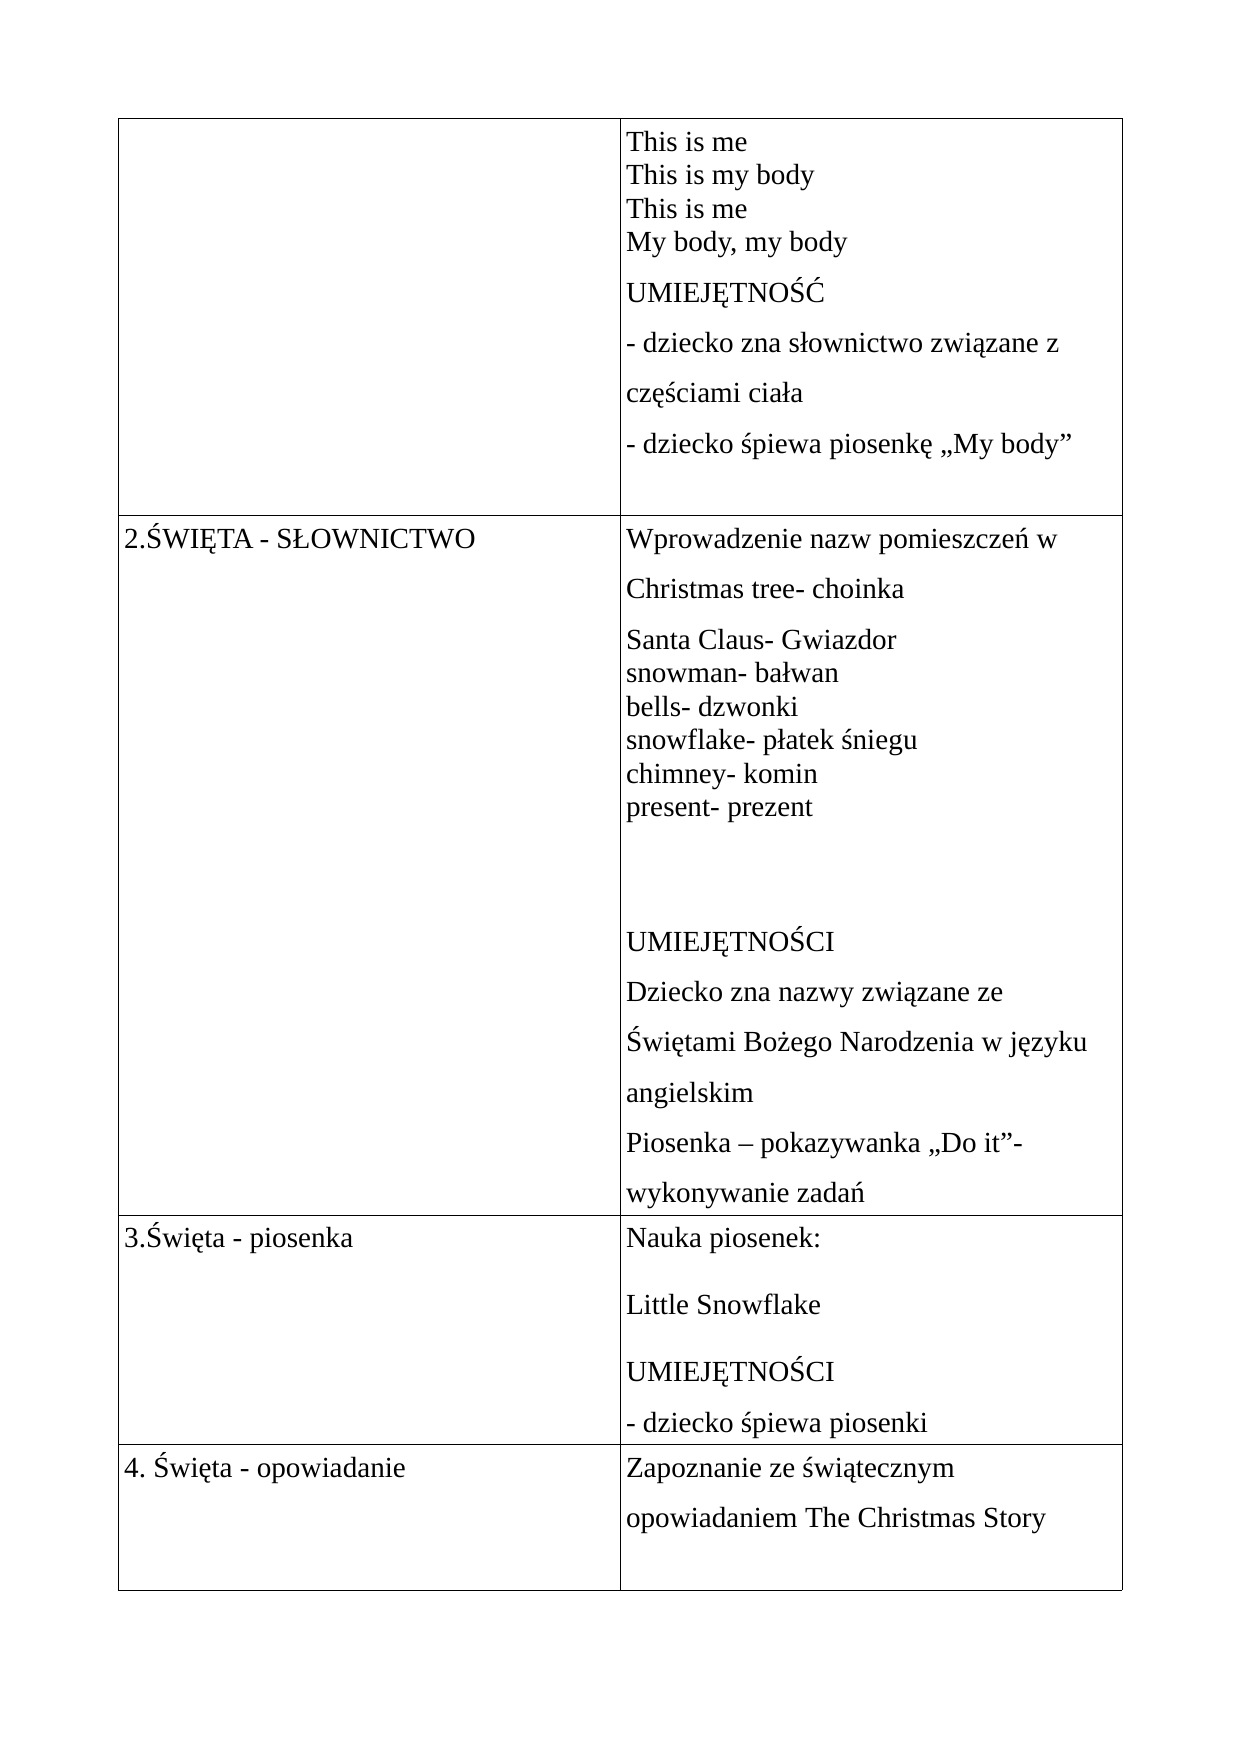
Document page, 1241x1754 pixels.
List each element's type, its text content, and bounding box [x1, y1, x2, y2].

table_cell Nauka piosenek: Little Snowflake UMIEJĘTNOŚCI - dziecko śpiewa piosenki [621, 1216, 1122, 1444]
table_cell 4. Święta - opowiadanie [119, 1445, 620, 1590]
table_cell [119, 119, 620, 515]
table_cell 3.Święta - piosenka [119, 1216, 620, 1444]
table_cell This is me This is my body This is me My body, my body UMIEJĘTNOŚĆ - dziecko zna słownictwo związane z częściami ciała - dziecko śpiewa piosenkę „My body” [621, 119, 1122, 515]
table_cell 2.ŚWIĘTA - SŁOWNICTWO [119, 516, 620, 1214]
table_cell Zapoznanie ze świątecznym opowiadaniem The Christmas Story [621, 1445, 1122, 1590]
table_cell Wprowadzenie nazw pomieszczeń w Christmas tree- choinka Santa Claus- Gwiazdor snowman- bałwan bells- dzwonki snowflake- płatek śniegu chimney- komin present- prezent UMIEJĘTNOŚCI Dziecko zna nazwy związane ze Świętami Bożego Narodzenia w języku angielskim Piosenka – pokazywanka „Do it”- wykonywanie zadań [621, 516, 1122, 1214]
